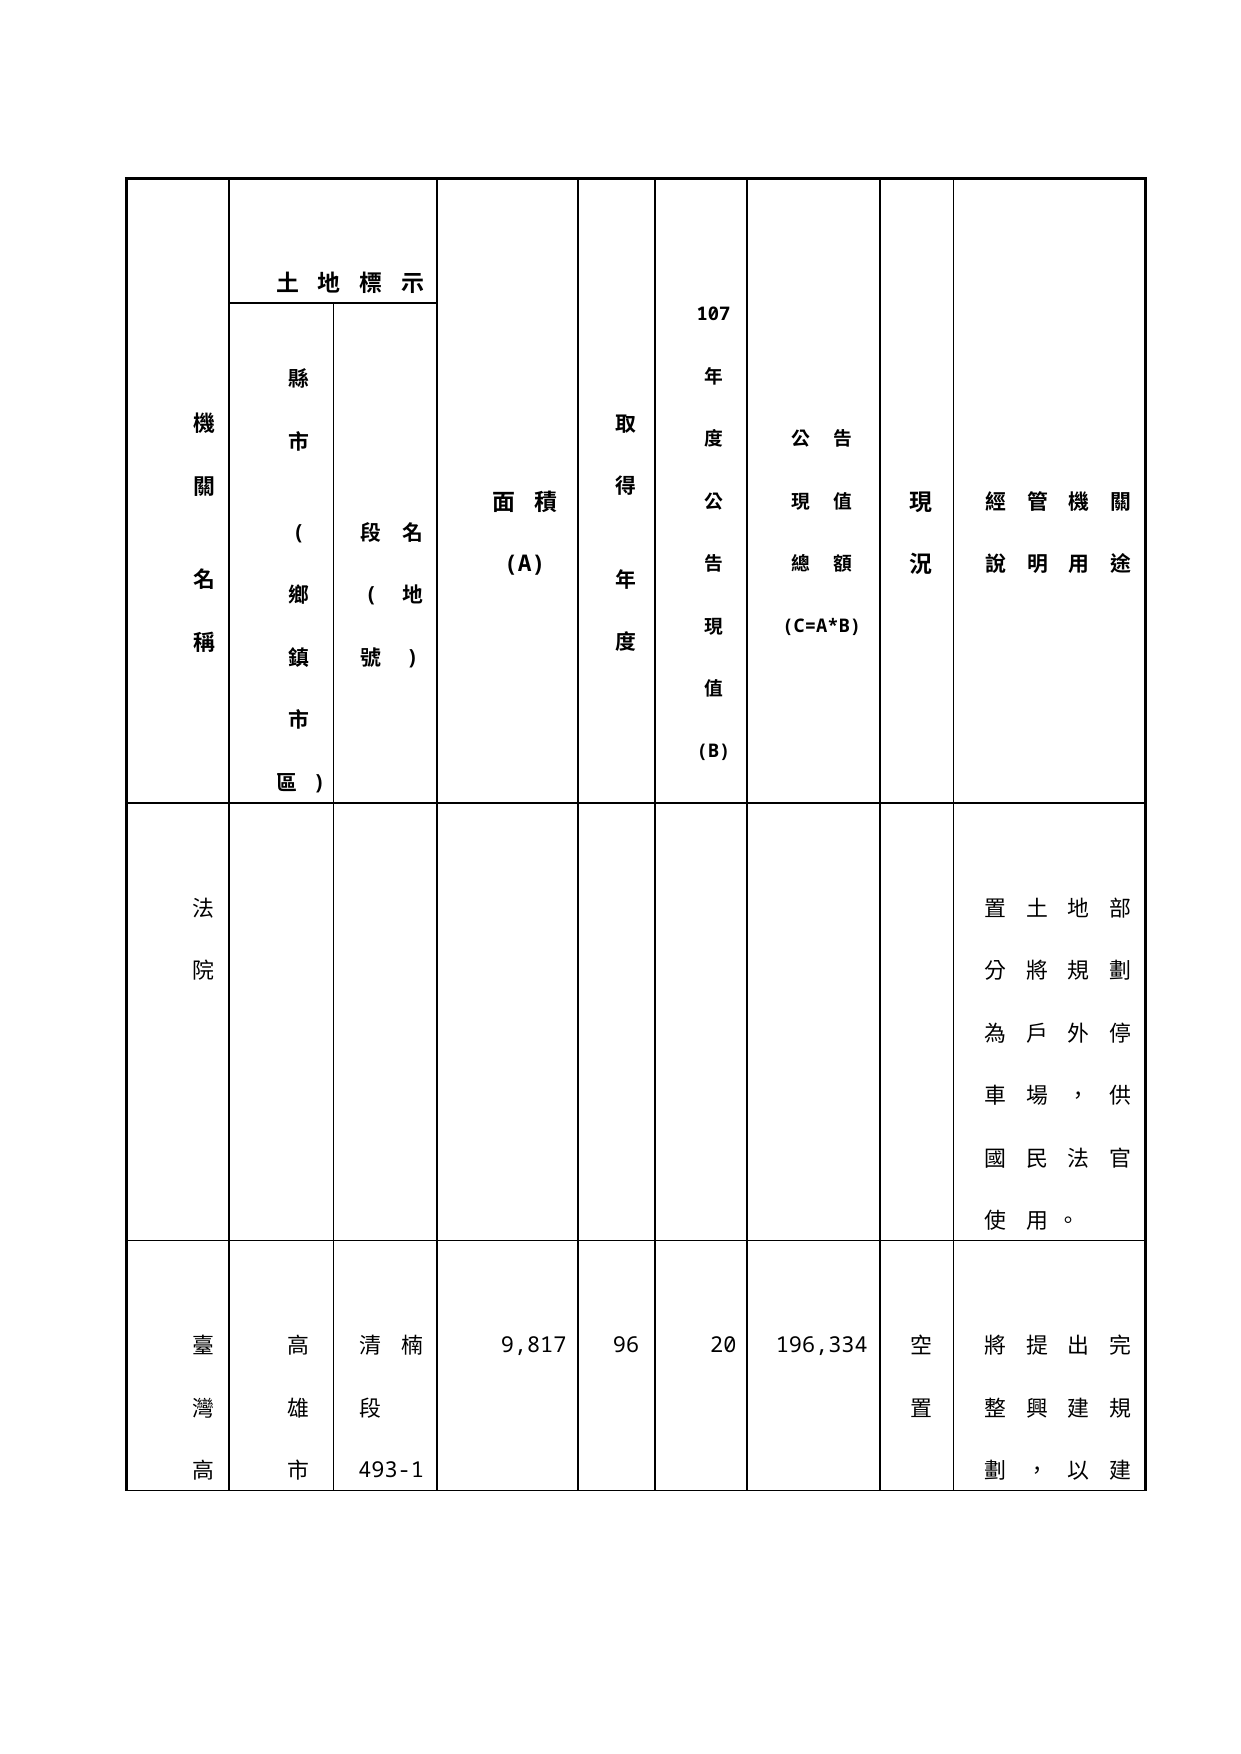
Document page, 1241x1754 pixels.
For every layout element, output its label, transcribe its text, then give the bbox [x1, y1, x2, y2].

table_header 經管機關 說明用途 [954, 180, 1144, 802]
table_header 土地標示 [230, 180, 436, 302]
table_cell 置土地部分將規劃為戶外停車場，供國民法官使用。 [954, 804, 1144, 1240]
table_cell 臺灣高 [128, 1241, 228, 1490]
table_header 公告現值總額(C=A*B) [748, 180, 879, 802]
table_cell [334, 804, 436, 1240]
table_cell 196,334 [748, 1241, 879, 1490]
table_header 107年度公告現值(B) [656, 180, 746, 802]
table_header 取得 年度 [579, 180, 654, 802]
table_cell [438, 804, 577, 1240]
table_cell 空置 [881, 1241, 953, 1490]
table_cell 段名 (地號) [334, 304, 436, 802]
table_cell [881, 804, 953, 1240]
table_header 面積 (A) [438, 180, 577, 802]
table_cell 20 [656, 1241, 746, 1490]
table_cell 9,817 [438, 1241, 577, 1490]
table_cell [748, 804, 879, 1240]
table_cell 清楠段493-1 [334, 1241, 436, 1490]
table_cell [230, 804, 333, 1240]
table_header 現況 [881, 180, 953, 802]
table_cell [656, 804, 746, 1240]
table_cell 高雄市 [230, 1241, 333, 1490]
table_cell 將提出完整興建規劃，以建 [954, 1241, 1144, 1490]
table_cell 法院 [128, 804, 228, 1240]
table_cell [579, 804, 654, 1240]
table_header 機關 名稱 [128, 180, 228, 802]
table_cell 縣市 (鄉鎮市區) [230, 304, 333, 802]
table_cell 96 [579, 1241, 654, 1490]
